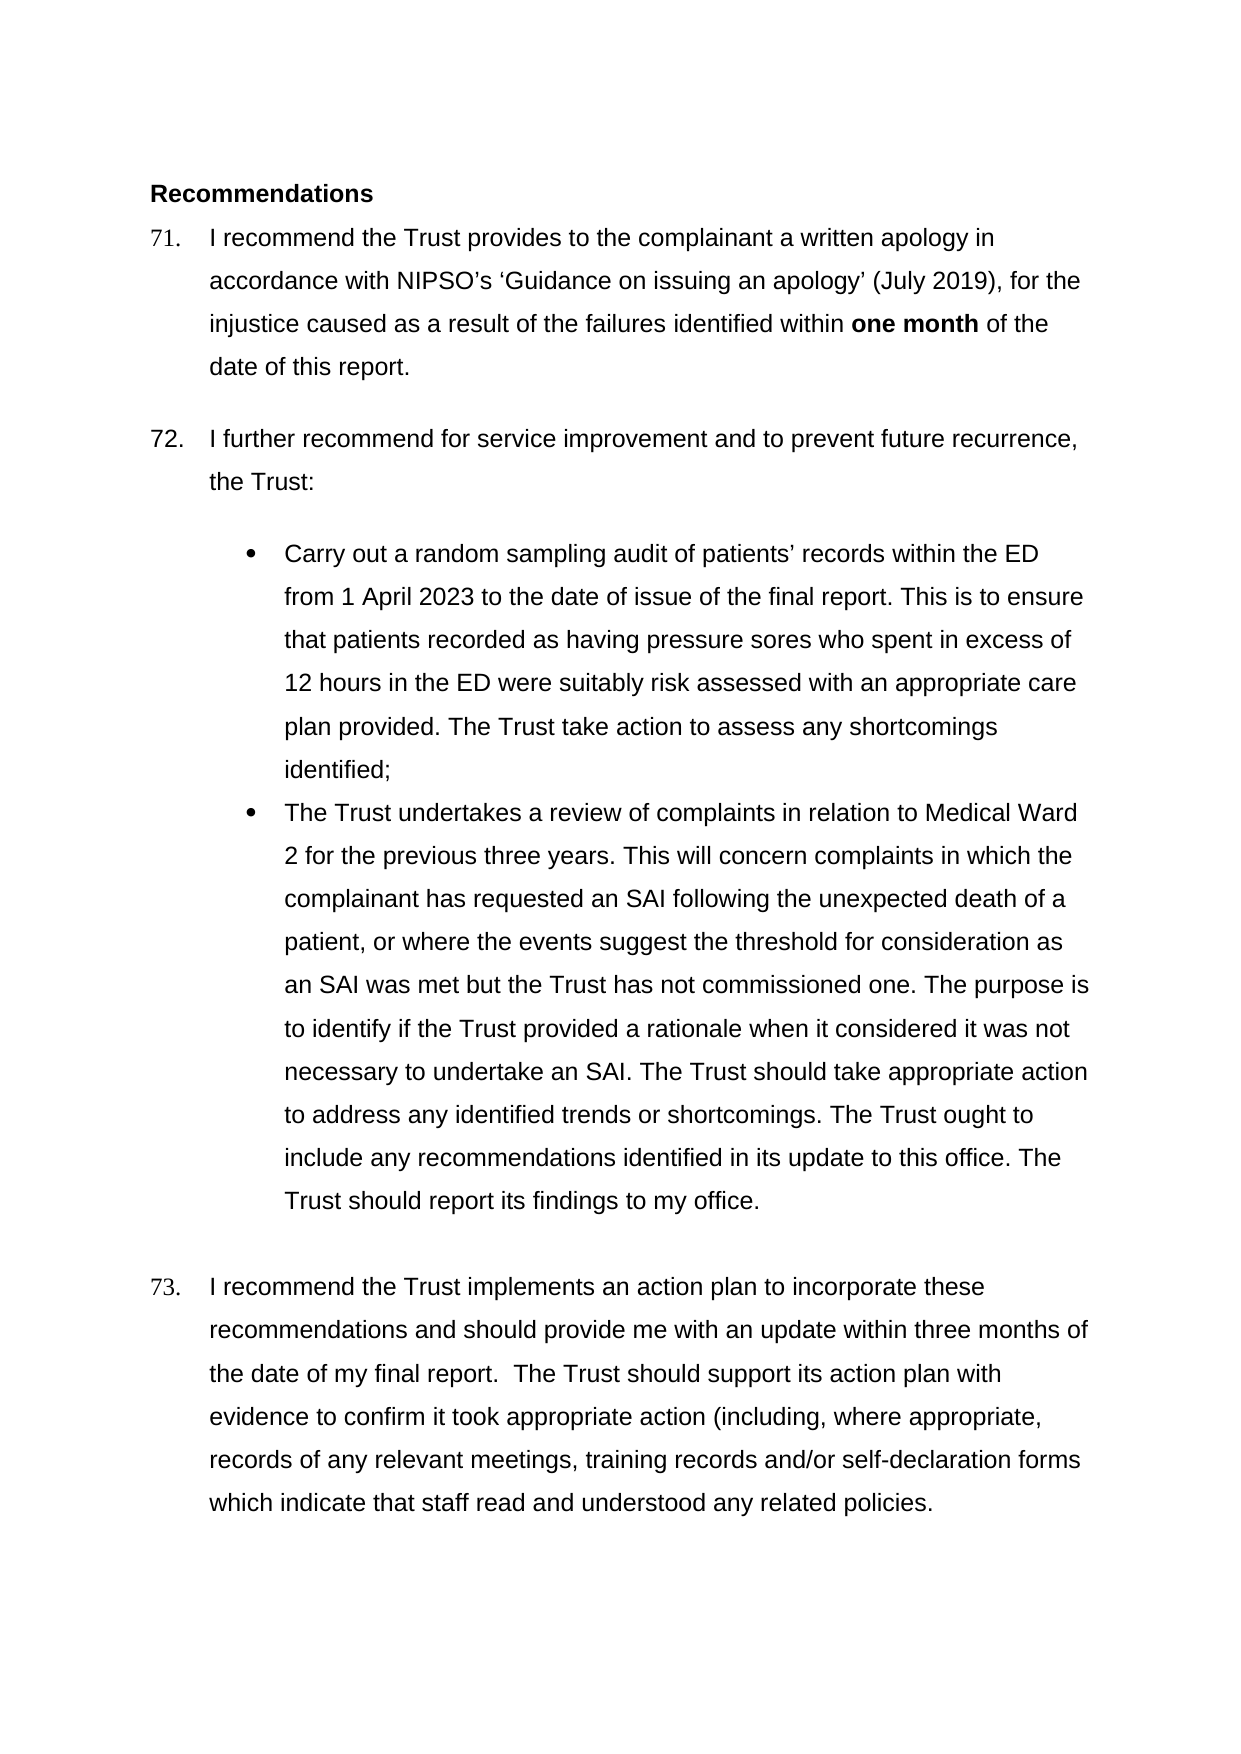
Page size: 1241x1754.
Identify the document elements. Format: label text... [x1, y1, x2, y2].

list I recommend the Trust implements an action plan to incorporate these recommendations and should provide me with an update within three months of the date of my final report. The Trust should support its action plan with evidence to confirm it took appropriate action (including, where appropriate, records of any relevant meetings, training records and/or self-declaration forms which indicate that staff read and understood any related policies. [150, 1272, 1090, 1517]
list The Trust undertakes a review of complaints in relation to Medical Ward 2 for the previous three years. This will concern complaints in which the complainant has requested an SAI following the unexpected death of a patient, or where the events suggest the threshold for consideration as an SAI was met but the Trust has not commissioned one. The purpose is to identify if the Trust provided a rationale when it considered it was not necessary to undertake an SAI. The Trust should take appropriate action to address any identified trends or shortcomings. The Trust ought to include any recommendations identified in its update to this office. The Trust should report its findings to my office. [247, 798, 1090, 1215]
list I recommend the Trust provides to the complainant a written apology in accordance with NIPSO’s ‘Guidance on issuing an apology’ (July 2019), for the injustice caused as a result of the failures identified within one month of the date of this report. [150, 223, 1090, 381]
list Carry out a random sampling audit of patients’ records within the ED from 1 April 2023 to the date of issue of the final report. This is to ensure that patients recorded as having pressure sores who spent in excess of 12 hours in the ED were suitably risk assessed with an appropriate care plan provided. The Trust take action to assess any shortcomings identified; [247, 539, 1090, 783]
list I further recommend for service improvement and to prevent future recurrence, the Trust: [150, 424, 1090, 496]
text Recommendations [150, 179, 1090, 208]
